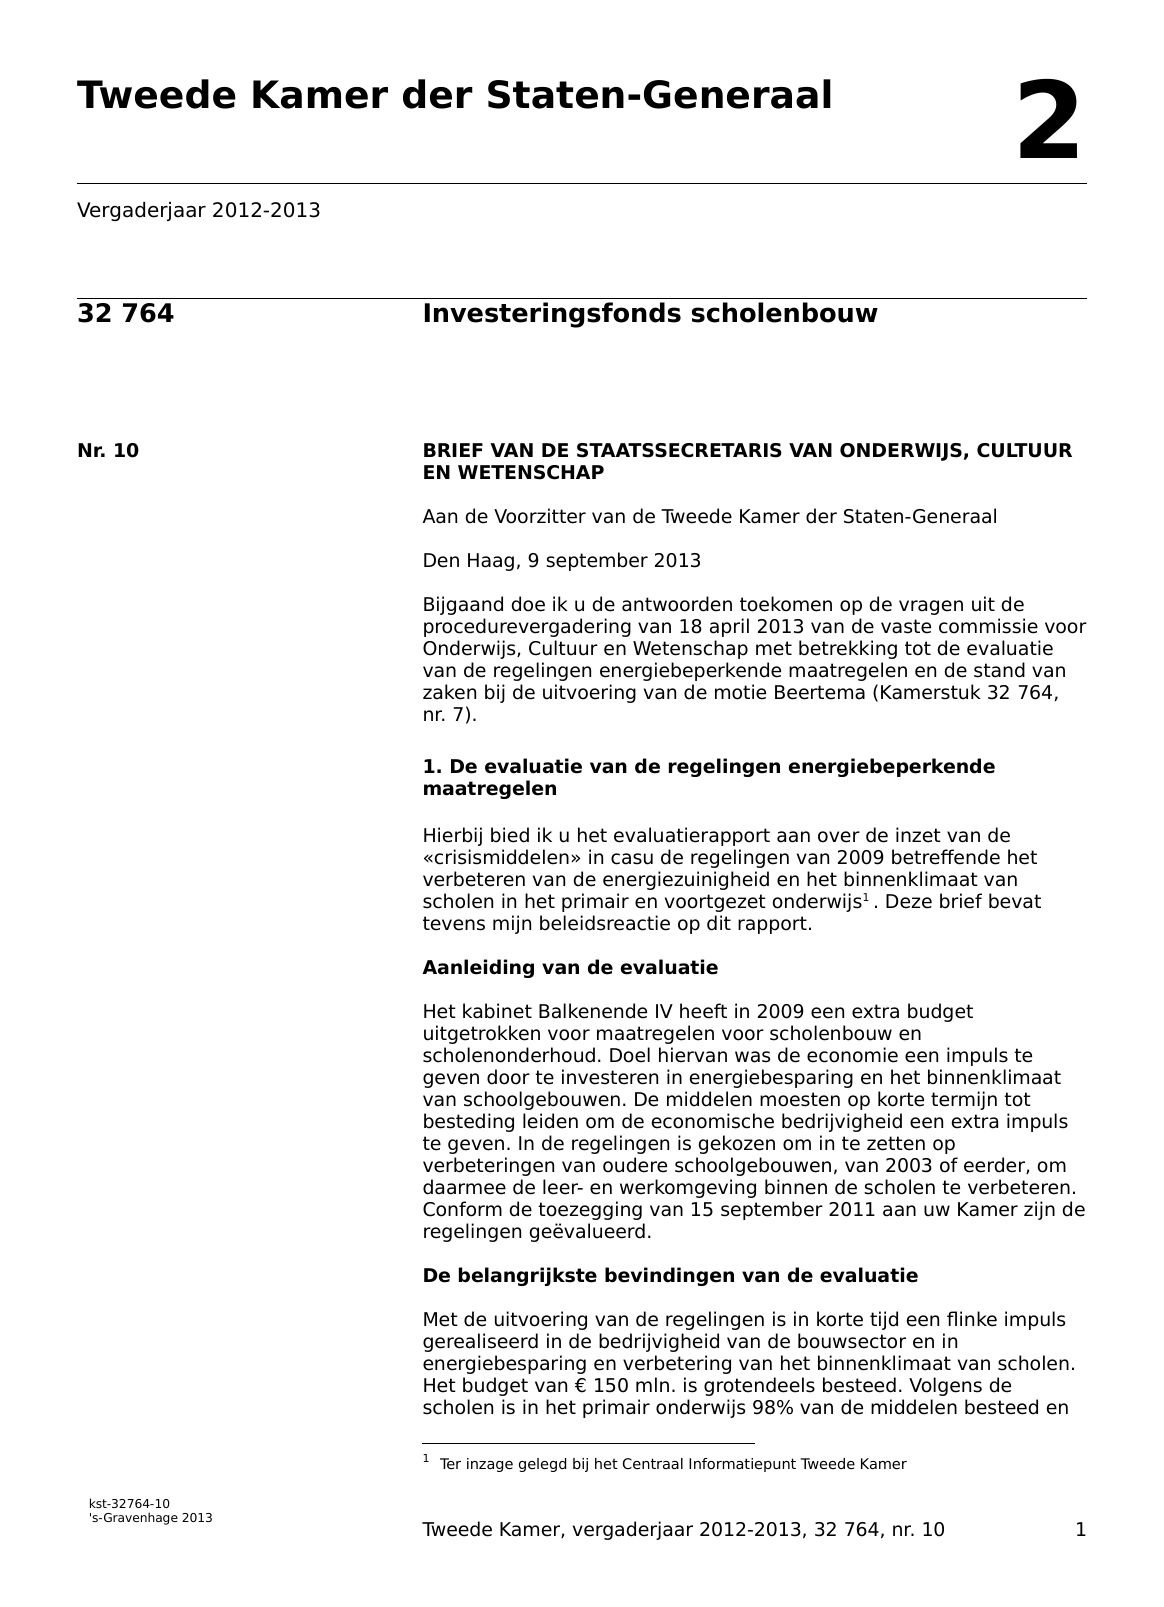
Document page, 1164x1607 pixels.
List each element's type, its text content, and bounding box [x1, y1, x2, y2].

table_cell Vergaderjaar 2012-2013 [77, 184, 1087, 298]
text Den Haag, 9 september 2013 [422, 550, 1087, 572]
subtitle Aanleiding van de evaluatie [422, 957, 1087, 979]
text Ter inzage gelegd bij het Centraal Informatiepunt Tweede Kamer [422, 1452, 1087, 1474]
text Het kabinet Balkenende IV heeft in 2009 een extra budget uitgetrokken voor maatregelen voor scholenbouw en scholenonderhoud. Doel hiervan was de economie een impuls te geven door te investeren in energiebesparing en het binnenklimaat van schoolgebouwen. De middelen moesten op korte termijn tot besteding leiden om de economische bedrijvigheid een extra impuls te geven. In de regelingen is gekozen om in te zetten op verbeteringen van oudere schoolgebouwen, van 2003 of eerder, om daarmee de leer- en werkomgeving binnen de scholen te verbeteren. Conform de toezegging van 15 september 2011 aan uw Kamer zijn de regelingen geëvalueerd. [422, 1001, 1087, 1243]
table_header 2 [886, 59, 1087, 183]
text Met de uitvoering van de regelingen is in korte tijd een flinke impuls gerealiseerd in de bedrijvigheid van de bouwsector en in energiebesparing en verbetering van het binnenklimaat van scholen. Het budget van € 150 mln. is grotendeels besteed. Volgens de scholen is in het primair onderwijs 98% van de middelen besteed en [422, 1309, 1087, 1419]
subtitle 1. De evaluatie van de regelingen energiebeperkende maatregelen [422, 756, 1087, 800]
table_header Tweede Kamer der Staten-Generaal [77, 59, 886, 183]
subtitle 32 764 Investeringsfonds scholenbouw [77, 299, 1087, 329]
text 's-Gravenhage 2013 [88, 1511, 323, 1525]
text Aan de Voorzitter van de Tweede Kamer der Staten-Generaal [422, 506, 1087, 528]
text kst-32764-10 [88, 1497, 323, 1511]
text Bijgaand doe ik u de antwoorden toekomen op de vragen uit de procedurevergadering van 18 april 2013 van de vaste commissie voor Onderwijs, Cultuur en Wetenschap met betrekking tot de evaluatie van de regelingen energiebeperkende maatregelen en de stand van zaken bij de uitvoering van de motie Beertema (Kamerstuk 32 764, nr. 7). [422, 594, 1087, 726]
text Hierbij bied ik u het evaluatierapport aan over de inzet van de «crisismiddelen» in casu de regelingen van 2009 betreffende het verbeteren van de energiezuinigheid en het binnenklimaat van scholen in het primair en voortgezet onderwijs. Deze brief bevat tevens mijn beleidsreactie op dit rapport. [422, 825, 1087, 935]
subtitle Nr. 10 BRIEF VAN DE STAATSSECRETARIS VAN ONDERWIJS, CULTUUR EN WETENSCHAP [77, 440, 1087, 484]
subtitle De belangrijkste bevindingen van de evaluatie [422, 1265, 1087, 1287]
